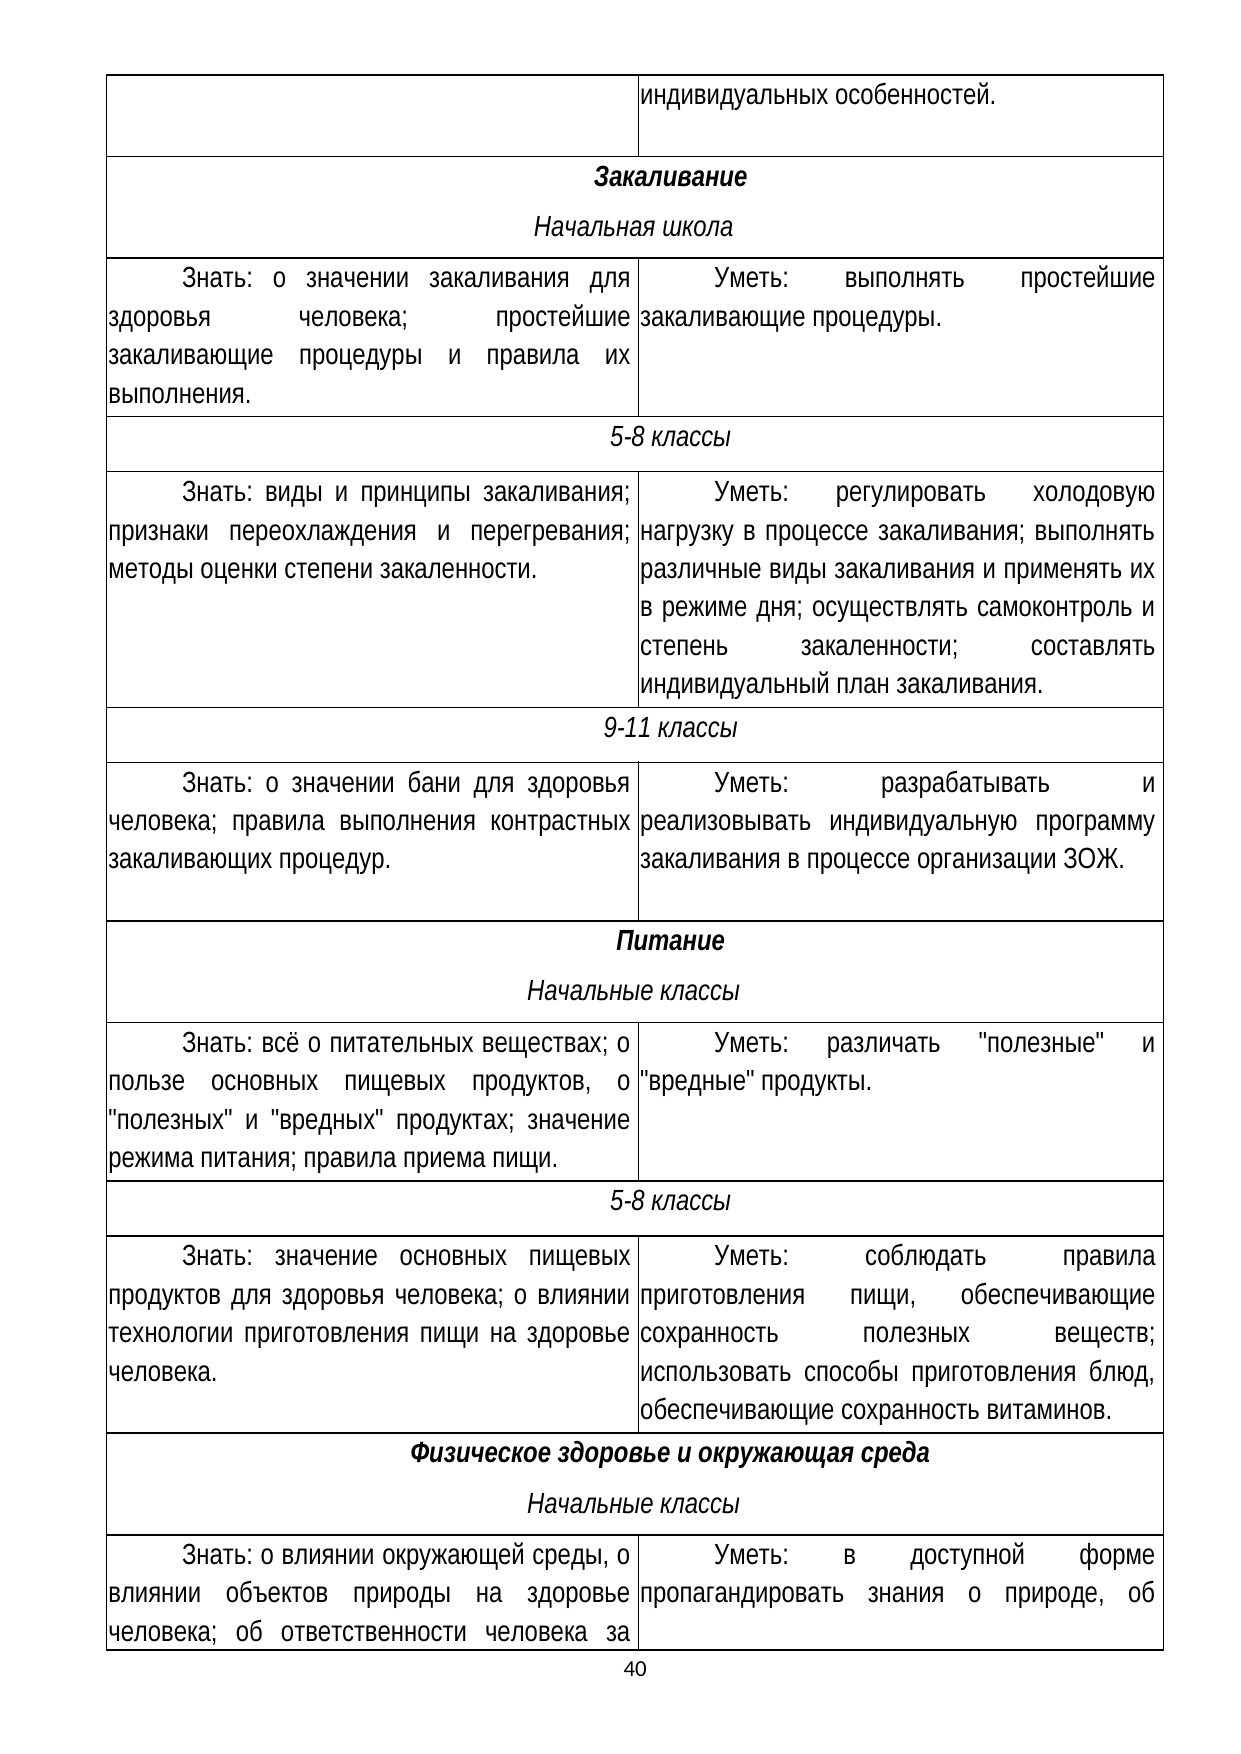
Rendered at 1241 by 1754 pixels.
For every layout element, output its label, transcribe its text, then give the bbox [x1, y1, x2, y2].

table_cell Уметь: в доступной форме пропагандировать знания о природе, об [639, 1536, 1163, 1649]
table_cell Уметь: соблюдать правила приготовления пищи, обеспечивающие сохранность полезных веществ; использовать способы приготовления блюд, обеспечивающие сохранность витаминов. [639, 1237, 1163, 1432]
table_cell Уметь: выполнять простейшие закаливающие процедуры. [639, 259, 1163, 416]
table_cell 5-8 классы [107, 1182, 1163, 1235]
table_cell Уметь: различать "полезные" и "вредные" продукты. [639, 1023, 1163, 1180]
table_cell Питание Начальные классы [107, 922, 1163, 1022]
table_cell Знать: всё о питательных веществах; о пользе основных пищевых продуктов, о "полезных" и "вредных" продуктах; значение режима питания; правила приема пищи. [107, 1023, 638, 1180]
table_cell [107, 76, 638, 156]
table_cell Уметь: разрабатывать и реализовывать индивидуальную программу закаливания в процессе организации ЗОЖ. [639, 763, 1163, 920]
table_cell Знать: виды и принципы закаливания; признаки переохлаждения и перегревания; методы оценки степени закаленности. [107, 472, 638, 706]
table_cell Знать: значение основных пищевых продуктов для здоровья человека; о влиянии технологии приготовления пищи на здоровье человека. [107, 1237, 638, 1432]
table_cell Знать: о значении бани для здоровья человека; правила выполнения контрастных закаливающих процедур. [107, 763, 638, 920]
table_cell Знать: о значении закаливания для здоровья человека; простейшие закаливающие процедуры и правила их выполнения. [107, 259, 638, 416]
table_cell индивидуальных особенностей. [639, 76, 1163, 156]
table_cell 9-11 классы [107, 708, 1163, 761]
table_cell 5-8 классы [107, 417, 1163, 471]
table_cell Закаливание Начальная школа [107, 157, 1163, 257]
table_cell Уметь: регулировать холодовую нагрузку в процессе закаливания; выполнять различные виды закаливания и применять их в режиме дня; осуществлять самоконтроль и степень закаленности; составлять индивидуальный план закаливания. [639, 472, 1163, 706]
table_cell Знать: о влиянии окружающей среды, о влиянии объектов природы на здоровье человека; об ответственности человека за [107, 1536, 638, 1649]
table_cell Физическое здоровье и окружающая среда Начальные классы [107, 1434, 1163, 1534]
